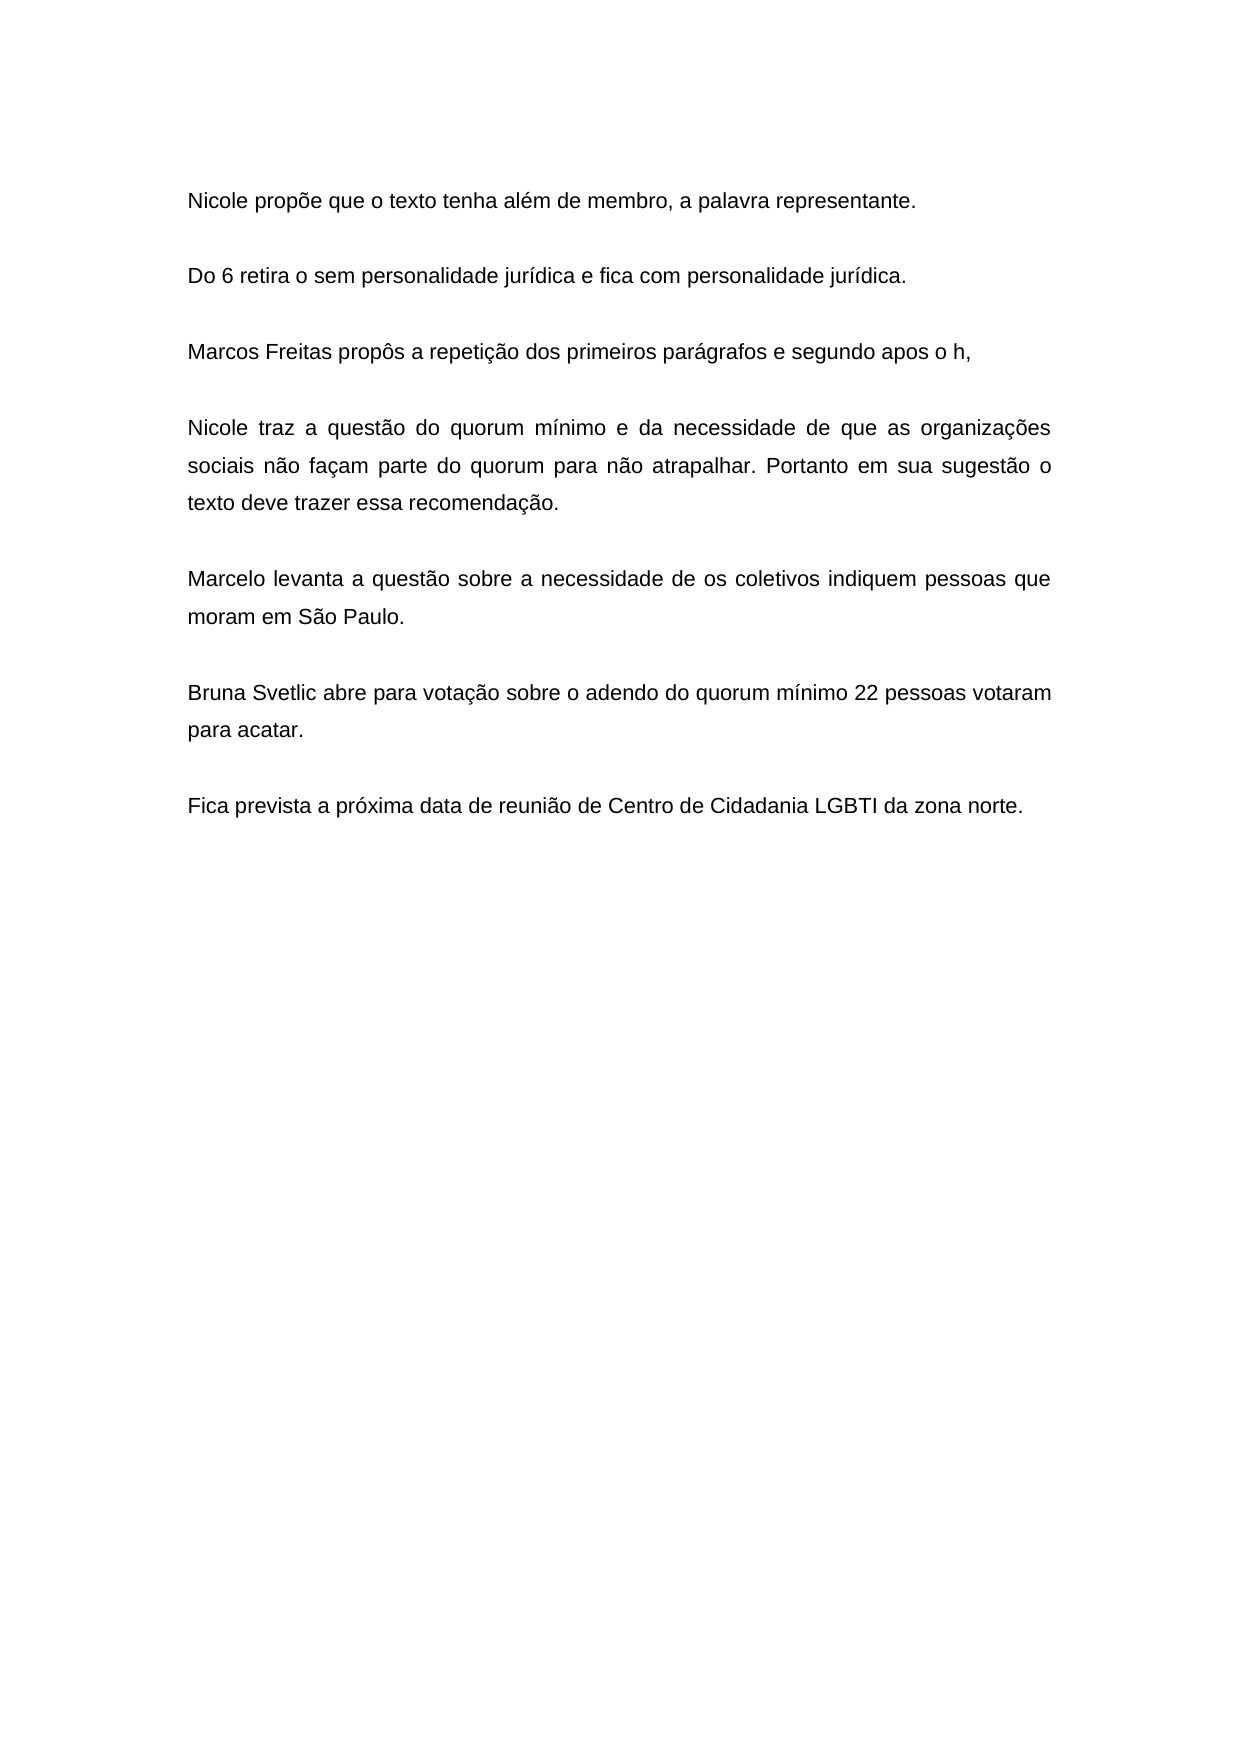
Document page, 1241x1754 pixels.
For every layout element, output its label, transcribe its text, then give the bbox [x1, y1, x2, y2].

text Fica prevista a próxima data de reunião de Centro de Cidadania LGBTI da zona norte. [187, 793, 1053, 818]
text Nicole propõe que o texto tenha além de membro, a palavra representante. [187, 188, 1053, 213]
text Do 6 retira o sem personalidade jurídica e fica com personalidade jurídica. [187, 263, 1053, 289]
text Marcelo levanta a questão sobre a necessidade de os coletivos indiquem pessoas que moram em São Paulo. [187, 566, 1053, 629]
text Nicole traz a questão do quorum mínimo e da necessidade de que as organizações sociais não façam parte do quorum para não atrapalhar. Portanto em sua sugestão o texto deve trazer essa recomendação. [187, 415, 1053, 516]
text Bruna Svetlic abre para votação sobre o adendo do quorum mínimo 22 pessoas votaram para acatar. [187, 679, 1053, 742]
text Marcos Freitas propôs a repetição dos primeiros parágrafos e segundo apos o h, [187, 339, 1053, 364]
